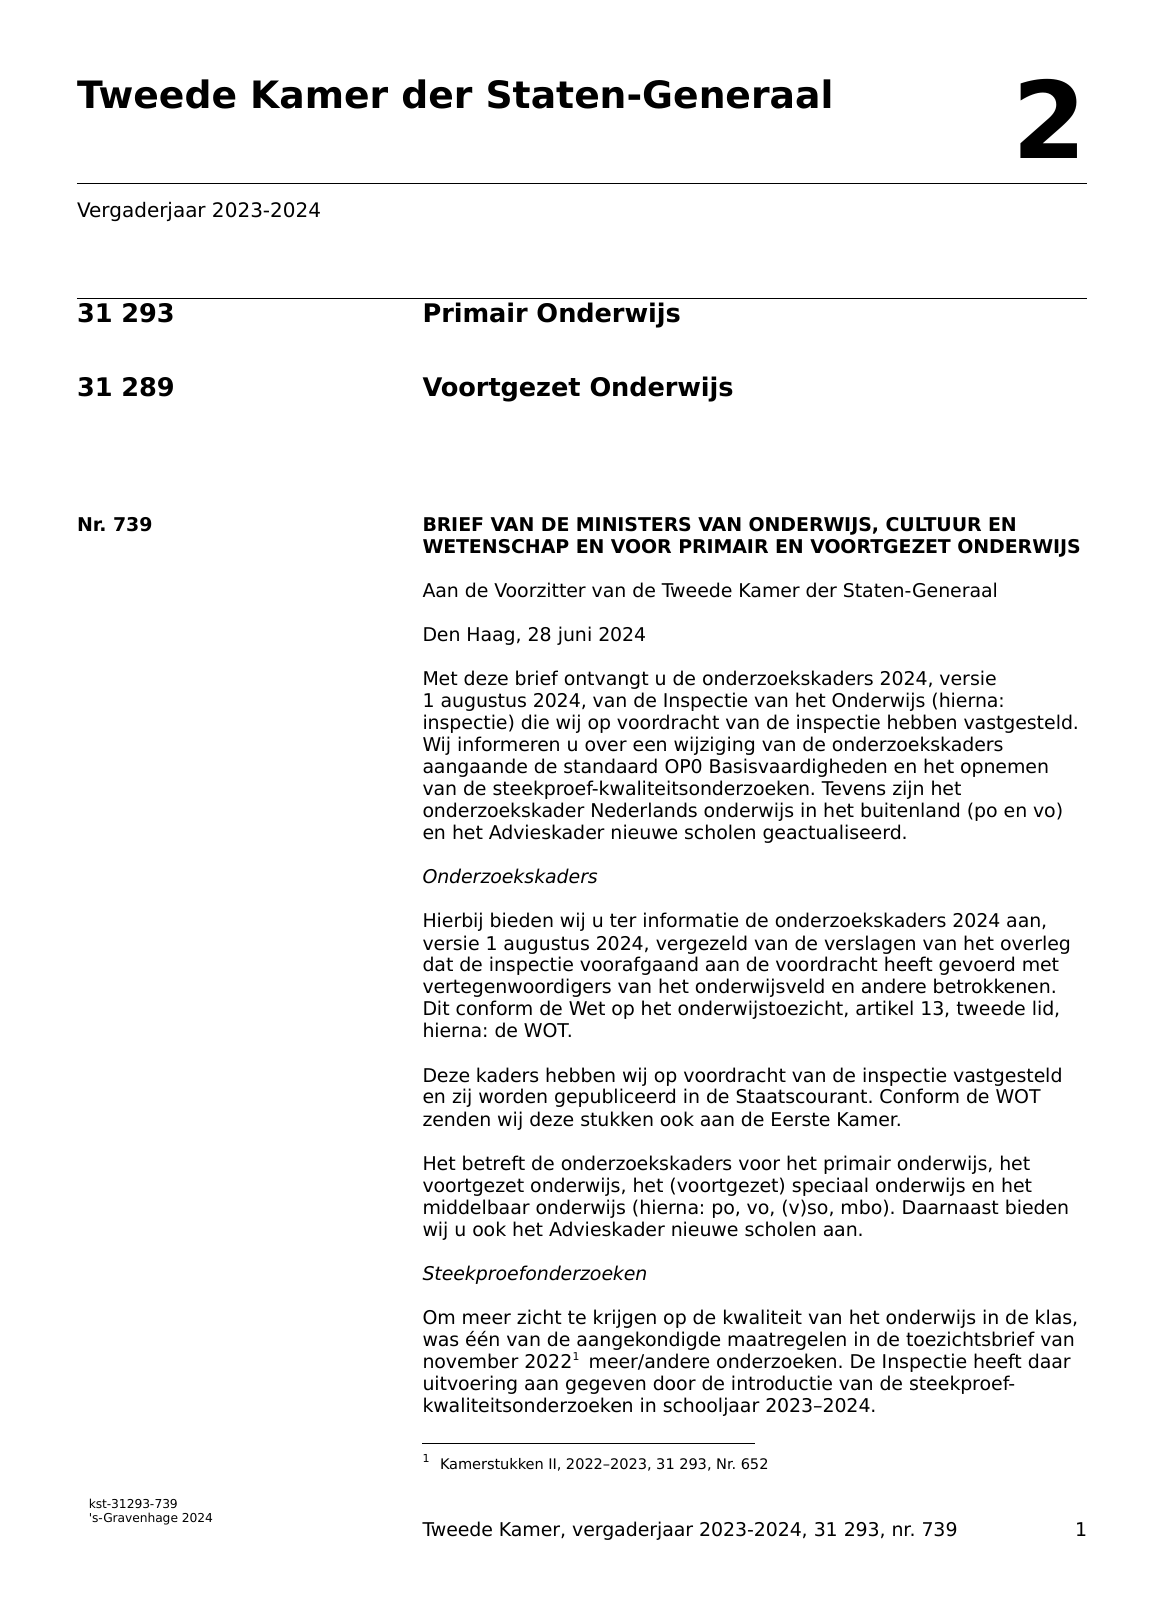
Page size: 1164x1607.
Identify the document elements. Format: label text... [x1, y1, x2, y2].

table_header 2 [886, 59, 1087, 183]
table_header Tweede Kamer der Staten-Generaal [77, 59, 886, 183]
text kst-31293-739 [88, 1497, 323, 1511]
text Met deze brief ontvangt u de onderzoekskaders 2024, versie 1 augustus 2024, van de Inspectie van het Onderwijs (hierna: inspectie) die wij op voordracht van de inspectie hebben vastgesteld. Wij informeren u over een wijziging van de onderzoekskaders aangaande de standaard OP0 Basisvaardigheden en het opnemen van de steekproef-kwaliteitsonderzoeken. Tevens zijn het onderzoekskader Nederlands onderwijs in het buitenland (po en vo) en het Advieskader nieuwe scholen geactualiseerd. [422, 668, 1087, 844]
subtitle 31 293 Primair Onderwijs [77, 299, 1087, 329]
text Om meer zicht te krijgen op de kwaliteit van het onderwijs in de klas, was één van de aangekondigde maatregelen in de toezichtsbrief van november 2022 meer/andere onderzoeken. De Inspectie heeft daar uitvoering aan gegeven door de introductie van de steekproef-kwaliteitsonderzoeken in schooljaar 2023–2024. [422, 1307, 1087, 1417]
text 's-Gravenhage 2024 [88, 1511, 323, 1525]
text Het betreft de onderzoekskaders voor het primair onderwijs, het voortgezet onderwijs, het (voortgezet) speciaal onderwijs en het middelbaar onderwijs (hierna: po, vo, (v)so, mbo). Daarnaast bieden wij u ook het Advieskader nieuwe scholen aan. [422, 1153, 1087, 1241]
subtitle 31 289 Voortgezet Onderwijs [77, 373, 1087, 403]
text Hierbij bieden wij u ter informatie de onderzoekskaders 2024 aan, versie 1 augustus 2024, vergezeld van de verslagen van het overleg dat de inspectie voorafgaand aan de voordracht heeft gevoerd met vertegenwoordigers van het onderwijsveld en andere betrokkenen. Dit conform de Wet op het onderwijstoezicht, artikel 13, tweede lid, hierna: de WOT. [422, 910, 1087, 1042]
text Den Haag, 28 juni 2024 [422, 624, 1087, 646]
text Kamerstukken II, 2022–2023, 31 293, Nr. 652 [422, 1452, 1087, 1474]
subtitle Nr. 739 BRIEF VAN DE MINISTERS VAN ONDERWIJS, CULTUUR EN WETENSCHAP EN VOOR PRIMAIR EN VOORTGEZET ONDERWIJS [77, 514, 1087, 558]
subtitle Onderzoekskaders [422, 866, 1087, 888]
table_cell Vergaderjaar 2023-2024 [77, 184, 1087, 298]
subtitle Steekproefonderzoeken [422, 1263, 1087, 1285]
text Aan de Voorzitter van de Tweede Kamer der Staten-Generaal [422, 580, 1087, 602]
text Deze kaders hebben wij op voordracht van de inspectie vastgesteld en zij worden gepubliceerd in de Staatscourant. Conform de WOT zenden wij deze stukken ook aan de Eerste Kamer. [422, 1064, 1087, 1130]
